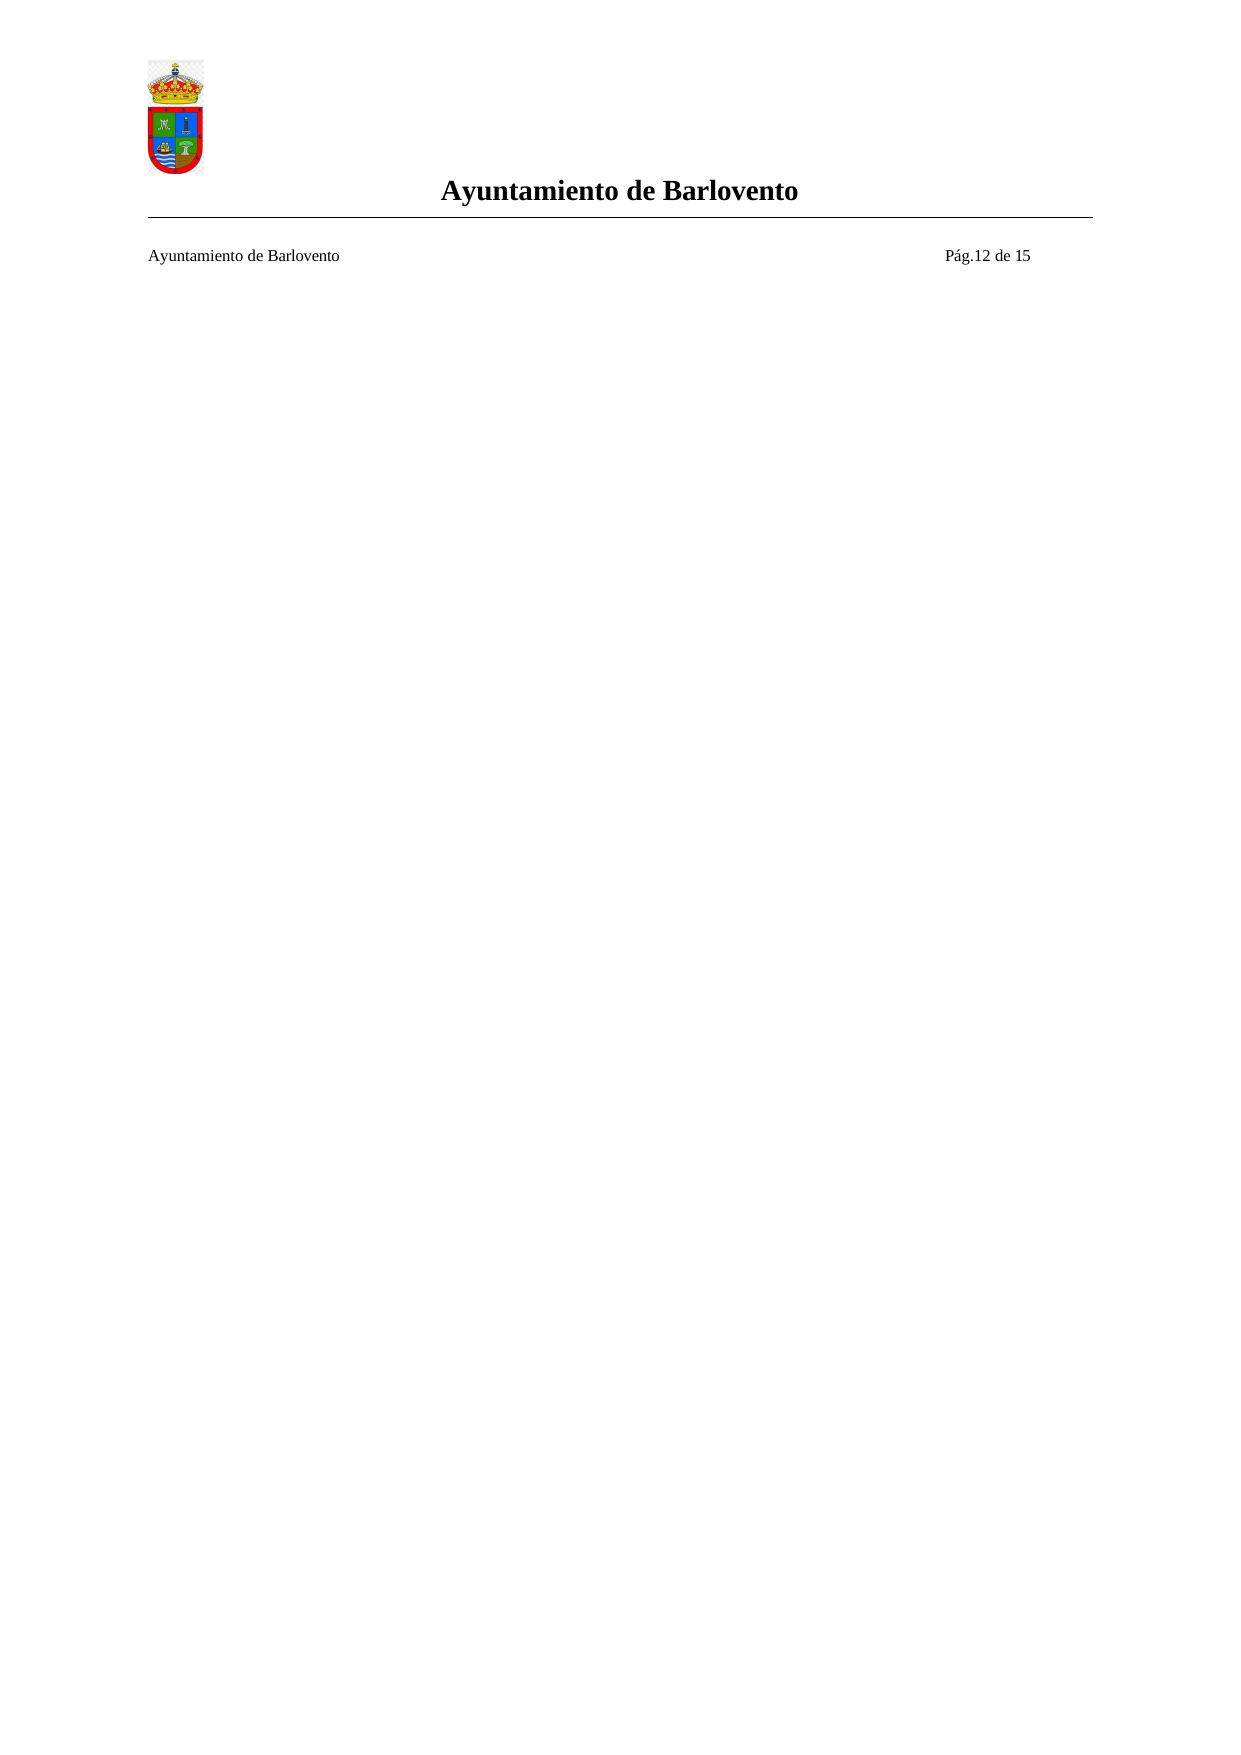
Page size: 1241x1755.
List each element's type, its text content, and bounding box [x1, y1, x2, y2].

text Ayuntamiento de Barlovento Pág.12 de 15 [148, 246, 1191, 265]
